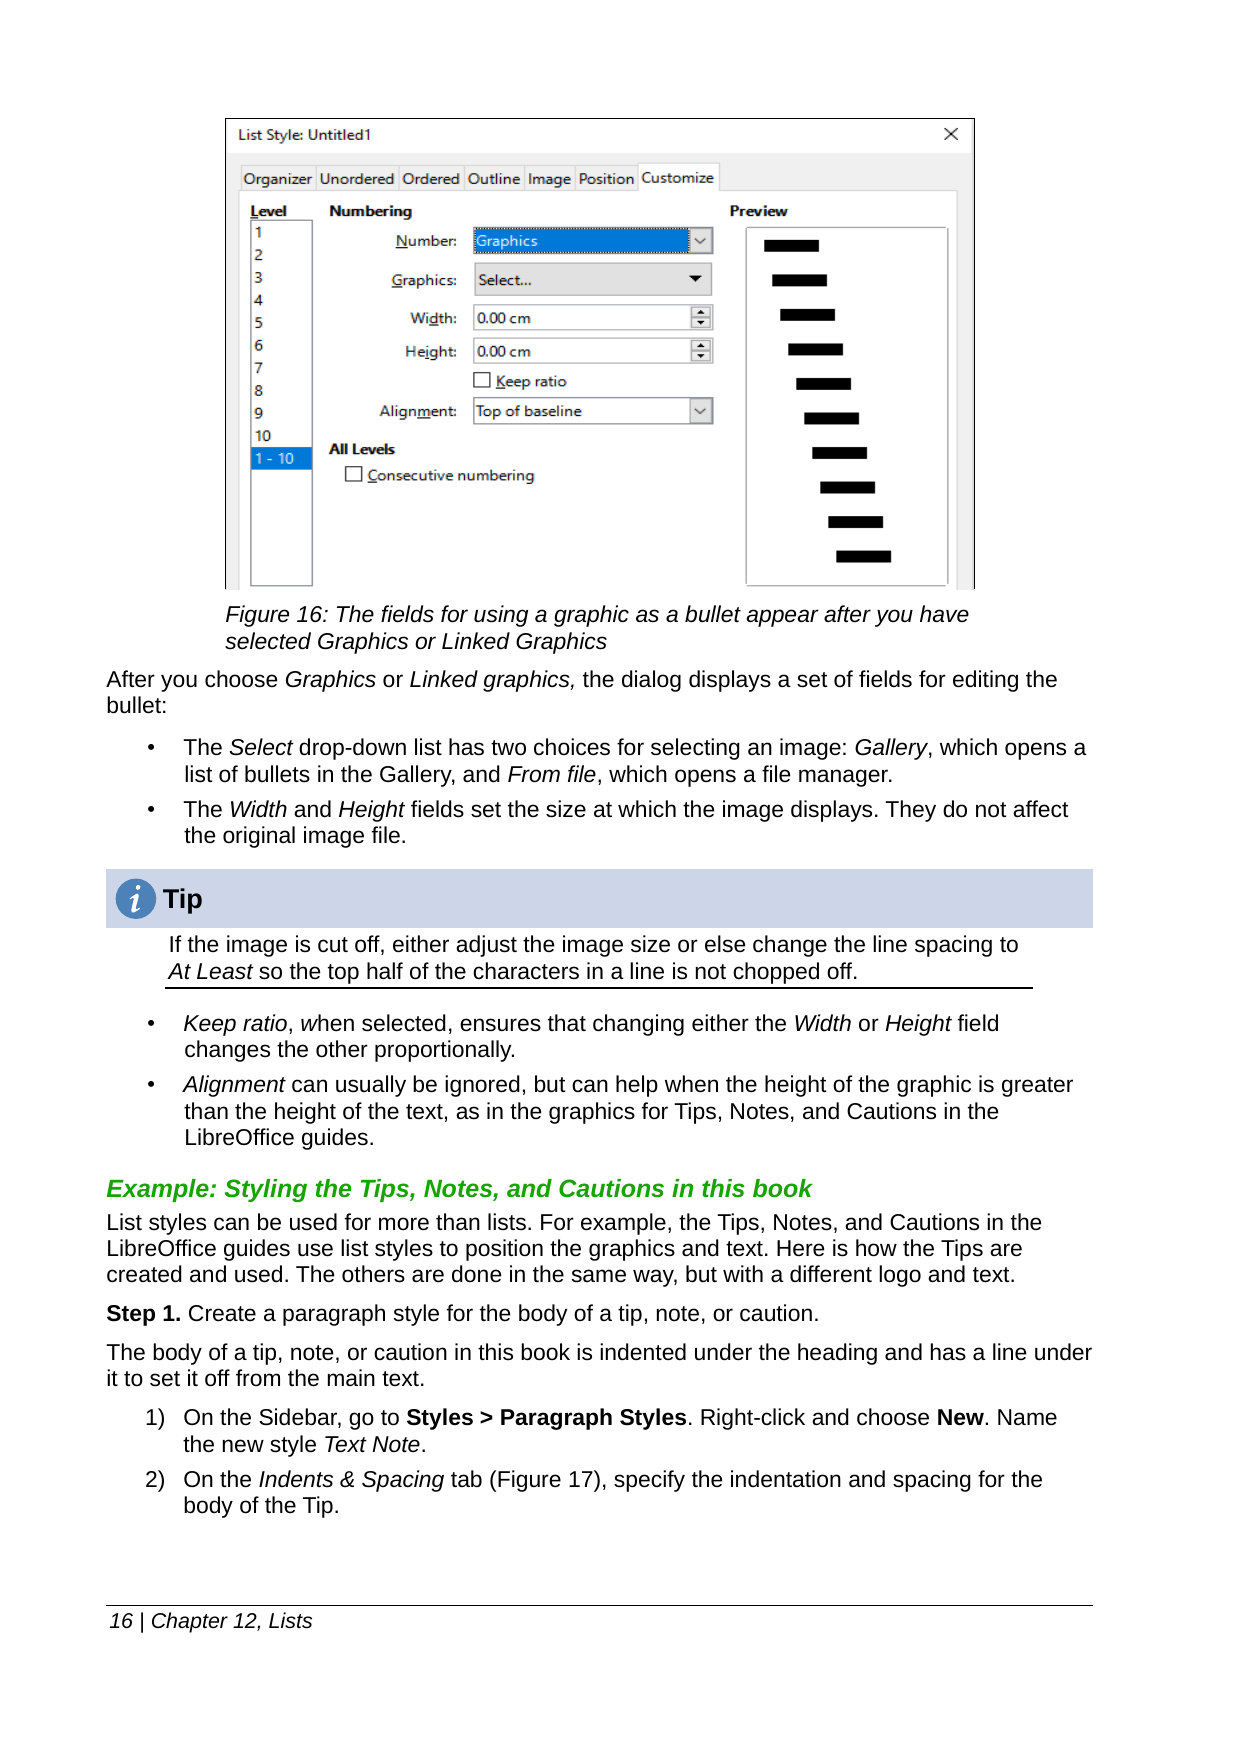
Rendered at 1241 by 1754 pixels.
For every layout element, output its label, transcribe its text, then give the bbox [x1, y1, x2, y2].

list Keep ratio, when selected, ensures that changing either the Width or Height field changes the other proportionally. [144, 1007, 1093, 1062]
text List styles can be used for more than lists. For example, the Tips, Notes, and Cautions in the LibreOffice guides use list styles to position the graphics and text. Here is how the Tips are created and used. The others are done in the same way, but with a different logo and text. [106, 1209, 1093, 1288]
list On the Indents & Spacing tab (Figure 17), specify the indentation and spacing for the body of the Tip. [165, 1466, 1093, 1518]
subtitle Tip [106, 869, 1093, 928]
text If the image is cut off, either adjust the image size or else change the line spacing to At Least so the top half of the characters in a line is not chopped off. [165, 928, 1033, 987]
text The body of a tip, note, or caution in this book is indented under the heading and has a line under it to set it off from the main text. [106, 1339, 1093, 1392]
picture [226, 119, 974, 590]
list The Select drop-down list has two choices for selecting an image: Gallery, which opens a list of bullets in the Gallery, and From file, which opens a file manager. [144, 731, 1093, 787]
list The Width and Height fields set the size at which the image displays. They do not affect the original image file. [144, 793, 1093, 851]
text Figure 16: The fields for using a graphic as a bullet appear after you have selected Graphics or Linked Graphics [225, 601, 974, 654]
subtitle Example: Styling the Tips, Notes, and Cautions in this book [106, 1174, 1093, 1203]
list After you choose Graphics or Linked graphics, the dialog displays a set of fields for editing the bullet: [106, 666, 1093, 719]
list On the Sidebar, go to Styles > Paragraph Styles. Right-click and choose New. Name the new style Text Note. [165, 1404, 1093, 1457]
text Step 1. Create a paragraph style for the body of a tip, note, or caution. [106, 1300, 1093, 1327]
list Alignment can usually be ignored, but can help when the height of the graphic is greater than the height of the text, as in the graphics for Tips, Notes, and Cautions in the LibreOffice guides. [144, 1068, 1093, 1153]
